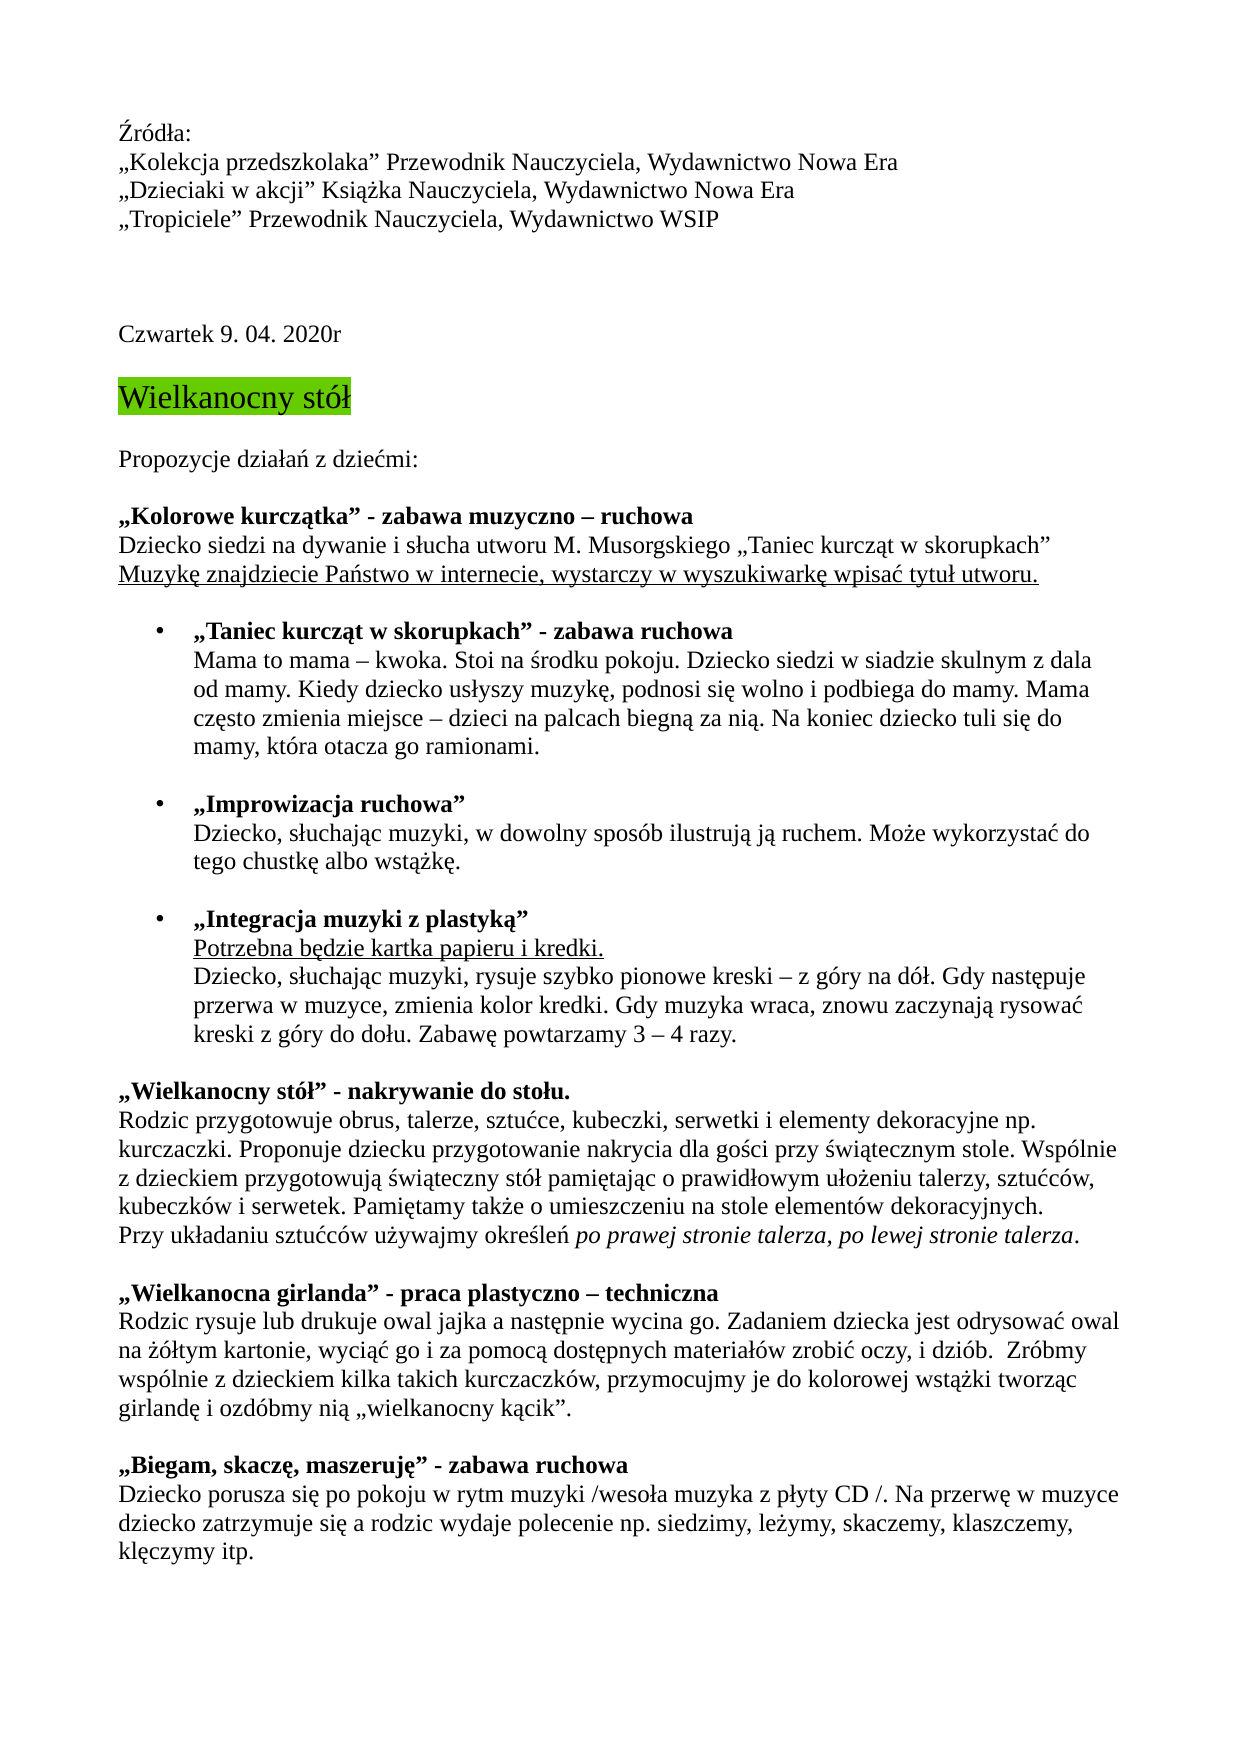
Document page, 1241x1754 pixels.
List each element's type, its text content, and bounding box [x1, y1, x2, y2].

list Potrzebna będzie kartka papieru i kredki. [156, 933, 1122, 961]
list „Improwizacja ruchowa” [156, 789, 1122, 818]
text Rodzic przygotowuje obrus, talerze, sztućce, kubeczki, serwetki i elementy dekoracyjne np. kurczaczki. Proponuje dziecku przygotowanie nakrycia dla gości przy świątecznym stole. Wspólnie z dzieckiem przygotowują świąteczny stół pamiętając o prawidłowym ułożeniu talerzy, sztućców, kubeczków i serwetek. Pamiętamy także o umieszczeniu na stole elementów dekoracyjnych. [118, 1105, 1122, 1220]
text Dziecko porusza się po pokoju w rytm muzyki /wesoła muzyka z płyty CD /. Na przerwę w muzyce dziecko zatrzymuje się a rodzic wydaje polecenie np. siedzimy, leżymy, skaczemy, klaszczemy, klęczymy itp. [118, 1479, 1122, 1565]
text „Wielkanocny stół” - nakrywanie do stołu. [118, 1076, 1122, 1105]
list Dziecko, słuchając muzyki, rysuje szybko pionowe kreski – z góry na dół. Gdy następuje przerwa w muzyce, zmienia kolor kredki. Gdy muzyka wraca, znowu zaczynają rysować kreski z góry do dołu. Zabawę powtarzamy 3 – 4 razy. [156, 961, 1122, 1048]
list „Taniec kurcząt w skorupkach” - zabawa ruchowa [156, 616, 1122, 645]
list Mama to mama – kwoka. Stoi na środku pokoju. Dziecko siedzi w siadzie skulnym z dala od mamy. Kiedy dziecko usłyszy muzykę, podnosi się wolno i podbiega do mamy. Mama często zmienia miejsce – dzieci na palcach biegną za nią. Na koniec dziecko tuli się do mamy, która otacza go ramionami. [156, 645, 1122, 760]
text Rodzic rysuje lub drukuje owal jajka a następnie wycina go. Zadaniem dziecka jest odrysować owal na żółtym kartonie, wyciąć go i za pomocą dostępnych materiałów zrobić oczy, i dziób. Zróbmy wspólnie z dzieckiem kilka takich kurczaczków, przymocujmy je do kolorowej wstążki tworząc girlandę i ozdóbmy nią „wielkanocny kącik”. [118, 1306, 1122, 1421]
text Wielkanocny stół [118, 377, 1122, 415]
text „Biegam, skaczę, maszeruję” - zabawa ruchowa [118, 1450, 1122, 1479]
text Źródła: [118, 118, 1122, 147]
text „Kolekcja przedszkolaka” Przewodnik Nauczyciela, Wydawnictwo Nowa Era [118, 147, 1122, 176]
text Czwartek 9. 04. 2020r [118, 319, 1122, 348]
text „Tropiciele” Przewodnik Nauczyciela, Wydawnictwo WSIP [118, 204, 1122, 233]
list Dziecko, słuchając muzyki, w dowolny sposób ilustrują ją ruchem. Może wykorzystać do tego chustkę albo wstążkę. [156, 818, 1122, 875]
text „Dzieciaki w akcji” Książka Nauczyciela, Wydawnictwo Nowa Era [118, 176, 1122, 204]
text „Wielkanocna girlanda” - praca plastyczno – techniczna [118, 1278, 1122, 1306]
text Przy układaniu sztućców używajmy określeń po prawej stronie talerza, po lewej stronie talerza. [118, 1220, 1122, 1249]
text Propozycje działań z dziećmi: [118, 444, 1122, 473]
text „Kolorowe kurczątka” - zabawa muzyczno – ruchowa [118, 501, 1122, 530]
text Muzykę znajdziecie Państwo w internecie, wystarczy w wyszukiwarkę wpisać tytuł utworu. [118, 559, 1122, 588]
list „Integracja muzyki z plastyką” [156, 904, 1122, 933]
text Dziecko siedzi na dywanie i słucha utworu M. Musorgskiego „Taniec kurcząt w skorupkach” [118, 530, 1122, 559]
